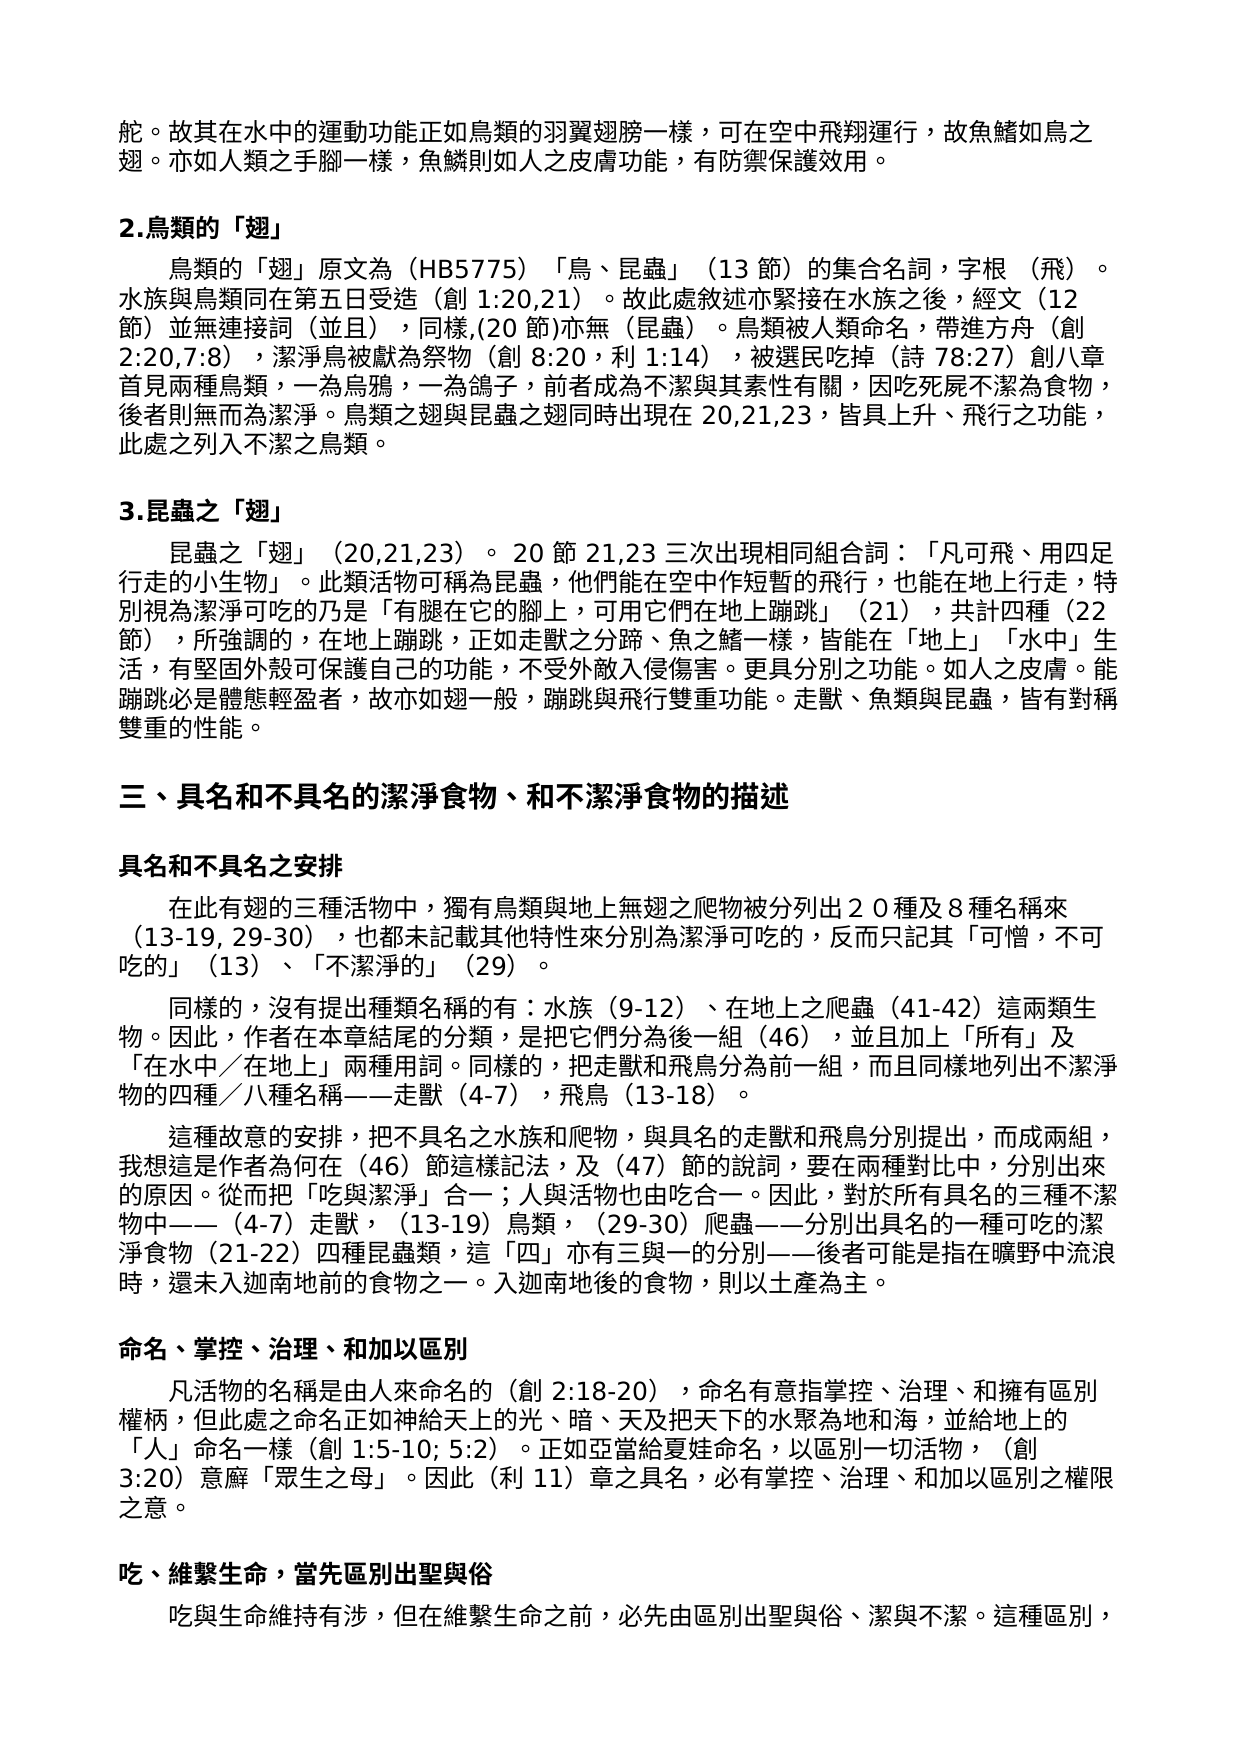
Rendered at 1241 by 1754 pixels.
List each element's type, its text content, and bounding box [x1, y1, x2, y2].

text 這種故意的安排，把不具名之水族和爬物，與具名的走獸和飛鳥分別提出，而成兩組，我想這是作者為何在（46）節這樣記法，及（47）節的說詞，要在兩種對比中，分別出來的原因。從而把「吃與潔淨」合一；人與活物也由吃合一。因此，對於所有具名的三種不潔物中——（4-7）走獸，（13-19）鳥類，（29-30）爬蟲——分別出具名的一種可吃的潔淨食物（21-22）四種昆蟲類，這「四」亦有三與一的分別——後者可能是指在曠野中流浪時，還未入迦南地前的食物之一。入迦南地後的食物，則以土產為主。 [118, 1123, 1122, 1298]
text 昆蟲之「翅」（20,21,23）。 20 節 21,23 三次出現相同組合詞：「凡可飛、用四足行走的小生物」。此類活物可稱為昆蟲，他們能在空中作短暫的飛行，也能在地上行走，特別視為潔淨可吃的乃是「有腿在它的腳上，可用它們在地上蹦跳」（21），共計四種（22 節），所強調的，在地上蹦跳，正如走獸之分蹄、魚之鰭一樣，皆能在「地上」「水中」生活，有堅固外殼可保護自己的功能，不受外敵入侵傷害。更具分別之功能。如人之皮膚。能蹦跳必是體態輕盈者，故亦如翅一般，蹦跳與飛行雙重功能。走獸、魚類與昆蟲，皆有對稱雙重的性能。 [118, 539, 1122, 743]
text 鳥類的「翅」原文為（HB5775）「鳥、昆蟲」（13 節）的集合名詞，字根 （飛）。水族與鳥類同在第五日受造（創 1:20,21）。故此處敘述亦緊接在水族之後，經文（12 節）並無連接詞（並且），同樣,(20 節)亦無（昆蟲）。鳥類被人類命名，帶進方舟（創 2:20,7:8），潔淨鳥被獻為祭物（創 8:20，利 1:14），被選民吃掉（詩 78:27）創八章首見兩種鳥類，一為烏鴉，一為鴿子，前者成為不潔與其素性有關，因吃死屍不潔為食物，後者則無而為潔淨。鳥類之翅與昆蟲之翅同時出現在 20,21,23，皆具上升、飛行之功能，此處之列入不潔之鳥類。 [118, 256, 1122, 460]
text 同樣的，沒有提出種類名稱的有：水族（9-12）、在地上之爬蟲（41-42）這兩類生物。因此，作者在本章結尾的分類，是把它們分為後一組（46），並且加上「所有」及「在水中／在地上」兩種用詞。同樣的，把走獸和飛鳥分為前一組，而且同樣地列出不潔淨物的四種／八種名稱——走獸（4-7），飛鳥（13-18）。 [118, 994, 1122, 1110]
subtitle 具名和不具名之安排 [118, 852, 1122, 881]
text 在此有翅的三種活物中，獨有鳥類與地上無翅之爬物被分列出２０種及８種名稱來（13-19, 29-30），也都未記載其他特性來分別為潔淨可吃的，反而只記其「可憎，不可吃的」（13）、「不潔淨的」（29）。 [118, 894, 1122, 981]
subtitle 2.鳥類的「翅」 [118, 214, 1122, 243]
subtitle 吃、維繫生命，當先區別出聖與俗 [118, 1560, 1122, 1589]
subtitle 命名、掌控、治理、和加以區別 [118, 1335, 1122, 1364]
subtitle 3.昆蟲之「翅」 [118, 497, 1122, 526]
text 舵。故其在水中的運動功能正如鳥類的羽翼翅膀一樣，可在空中飛翔運行，故魚鰭如鳥之翅。亦如人類之手腳一樣，魚鱗則如人之皮膚功能，有防禦保護效用。 [118, 118, 1122, 176]
text 凡活物的名稱是由人來命名的（創 2:18-20），命名有意指掌控、治理、和擁有區別權柄，但此處之命名正如神給天上的光、暗、天及把天下的水聚為地和海，並給地上的「人」命名一樣（創 1:5-10; 5:2）。正如亞當給夏娃命名，以區別一切活物，（創 3:20）意廯「眾生之母」。因此（利 11）章之具名，必有掌控、治理、和加以區別之權限之意。 [118, 1377, 1122, 1523]
subtitle 三、具名和不具名的潔淨食物、和不潔淨食物的描述 [118, 781, 1122, 814]
text 吃與生命維持有涉，但在維繫生命之前，必先由區別出聖與俗、潔與不潔。這種區別， [118, 1602, 1122, 1631]
